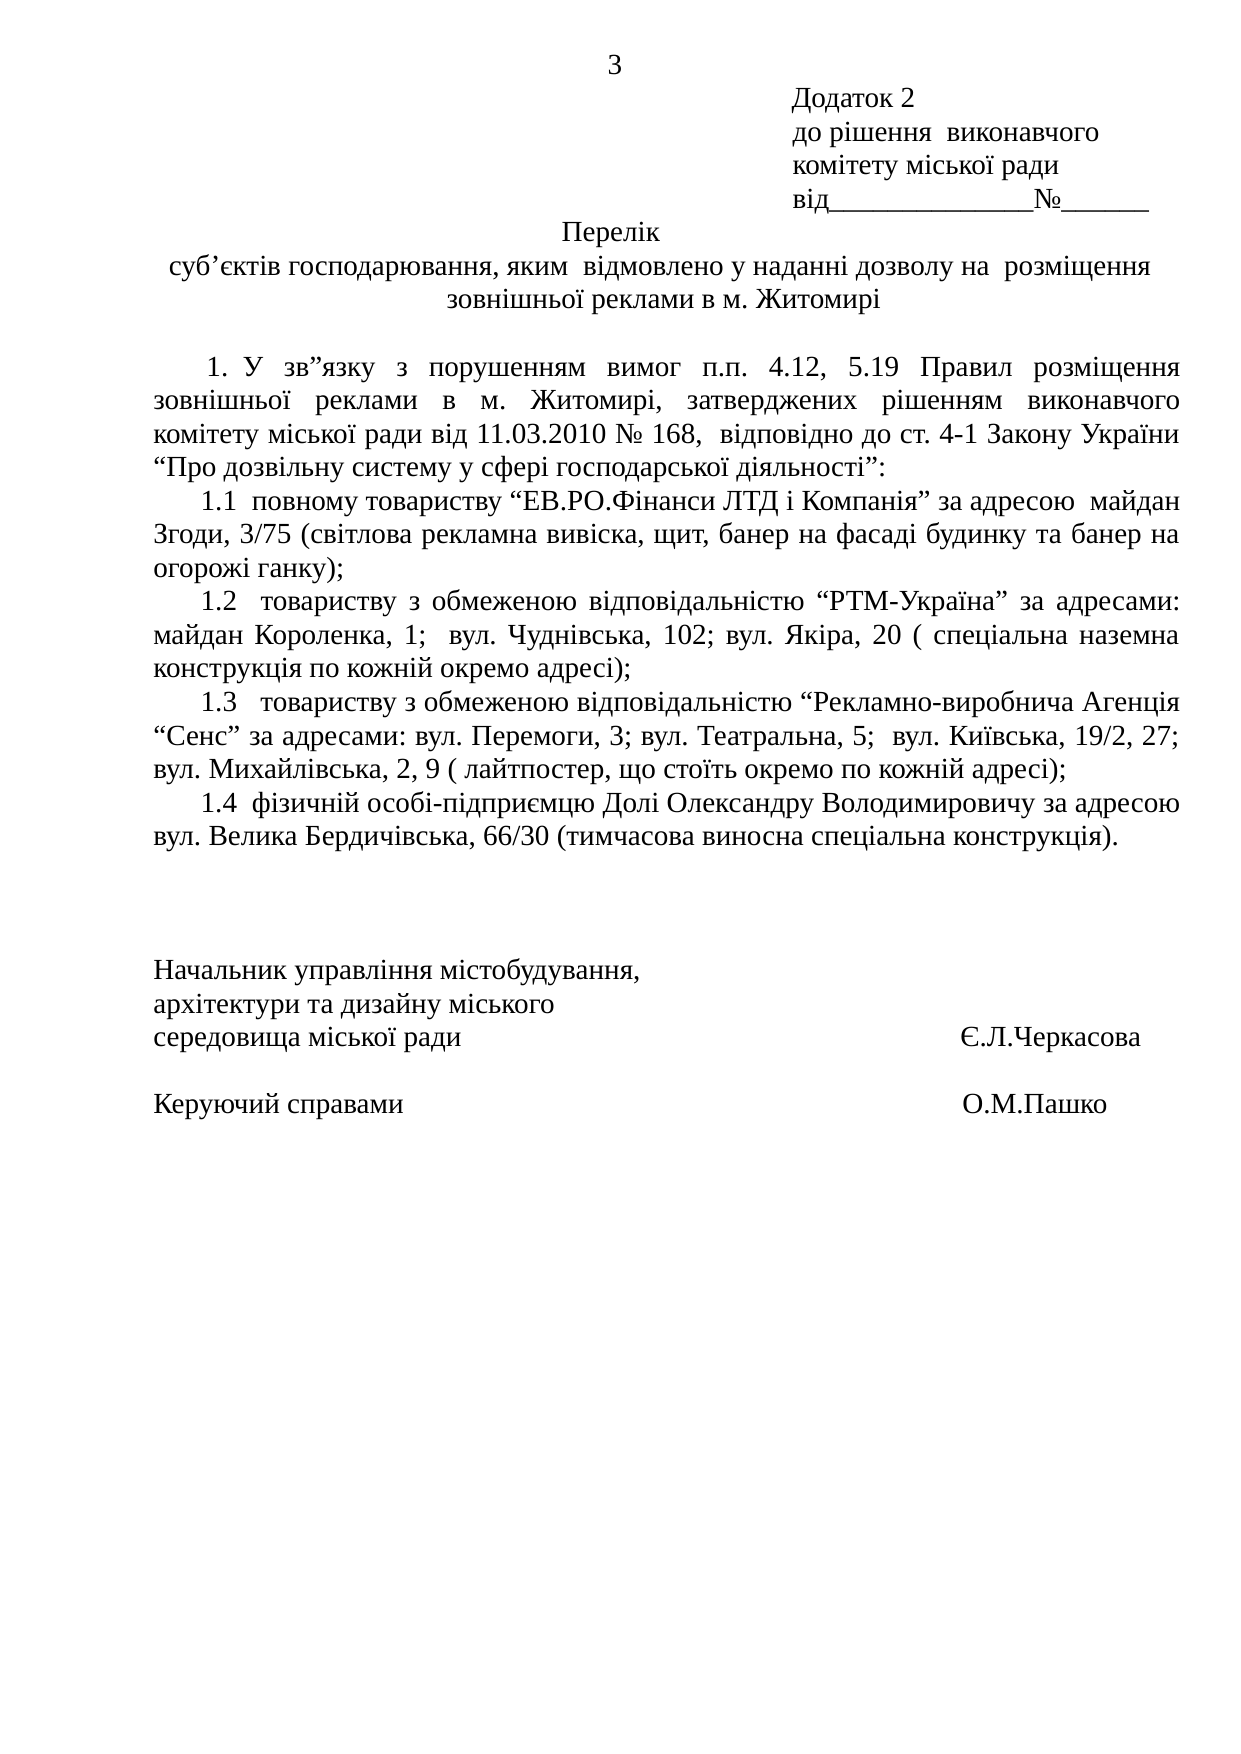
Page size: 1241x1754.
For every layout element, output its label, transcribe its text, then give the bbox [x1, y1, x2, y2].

text суб’єктів господарювання, яким відмовлено у наданні дозволу на розміщення [153, 248, 1181, 282]
text середовища міської ради Є.Л.Черкасова [153, 1019, 1181, 1053]
text 3 [230, 47, 1134, 80]
text зовнішньої реклами в м. Житомирі [153, 282, 1181, 315]
text 1.1 повному товариству “ЕВ.РО.Фінанси ЛТД і Компанія” за адресою майдан Згоди, 3/75 (світлова рекламна вивіска, щит, банер на фасаді будинку та банер на огорожі ганку); [153, 483, 1181, 583]
text Перелік [153, 214, 1181, 248]
list У зв”язку з порушенням вимог п.п. 4.12, 5.19 Правил розміщення зовнішньої реклами в м. Житомирі, затверджених рішенням виконавчого комітету міської ради від 11.03.2010 № 168, відповідно до ст. 4-1 Закону України “Про дозвільну систему у сфері господарської діяльності”: [153, 349, 1181, 483]
text до рішення виконавчого комітету міської ради від______________№______ [153, 114, 1181, 214]
text 1.2 товариству з обмеженою відповідальністю “РТМ-Україна” за адресами: майдан Короленка, 1; вул. Чуднівська, 102; вул. Якіра, 20 ( спеціальна наземна конструкція по кожній окремо адресі); [153, 583, 1181, 684]
text Керуючий справами О.М.Пашко [153, 1087, 1181, 1120]
text Начальник управління містобудування, [153, 952, 1181, 986]
text архітектури та дизайну міського [153, 986, 1181, 1019]
text 1.3 товариству з обмеженою відповідальністю “Рекламно-виробнича Агенція “Сенс” за адресами: вул. Перемоги, 3; вул. Театральна, 5; вул. Київська, 19/2, 27; вул. Михайлівська, 2, 9 ( лайтпостер, що стоїть окремо по кожній адресі); [153, 684, 1181, 785]
text Додаток 2 [230, 80, 1134, 114]
text 1.4 фізичній особі-підприємцю Долі Олександру Володимировичу за адресою вул. Велика Бердичівська, 66/30 (тимчасова виносна спеціальна конструкція). [153, 785, 1181, 852]
